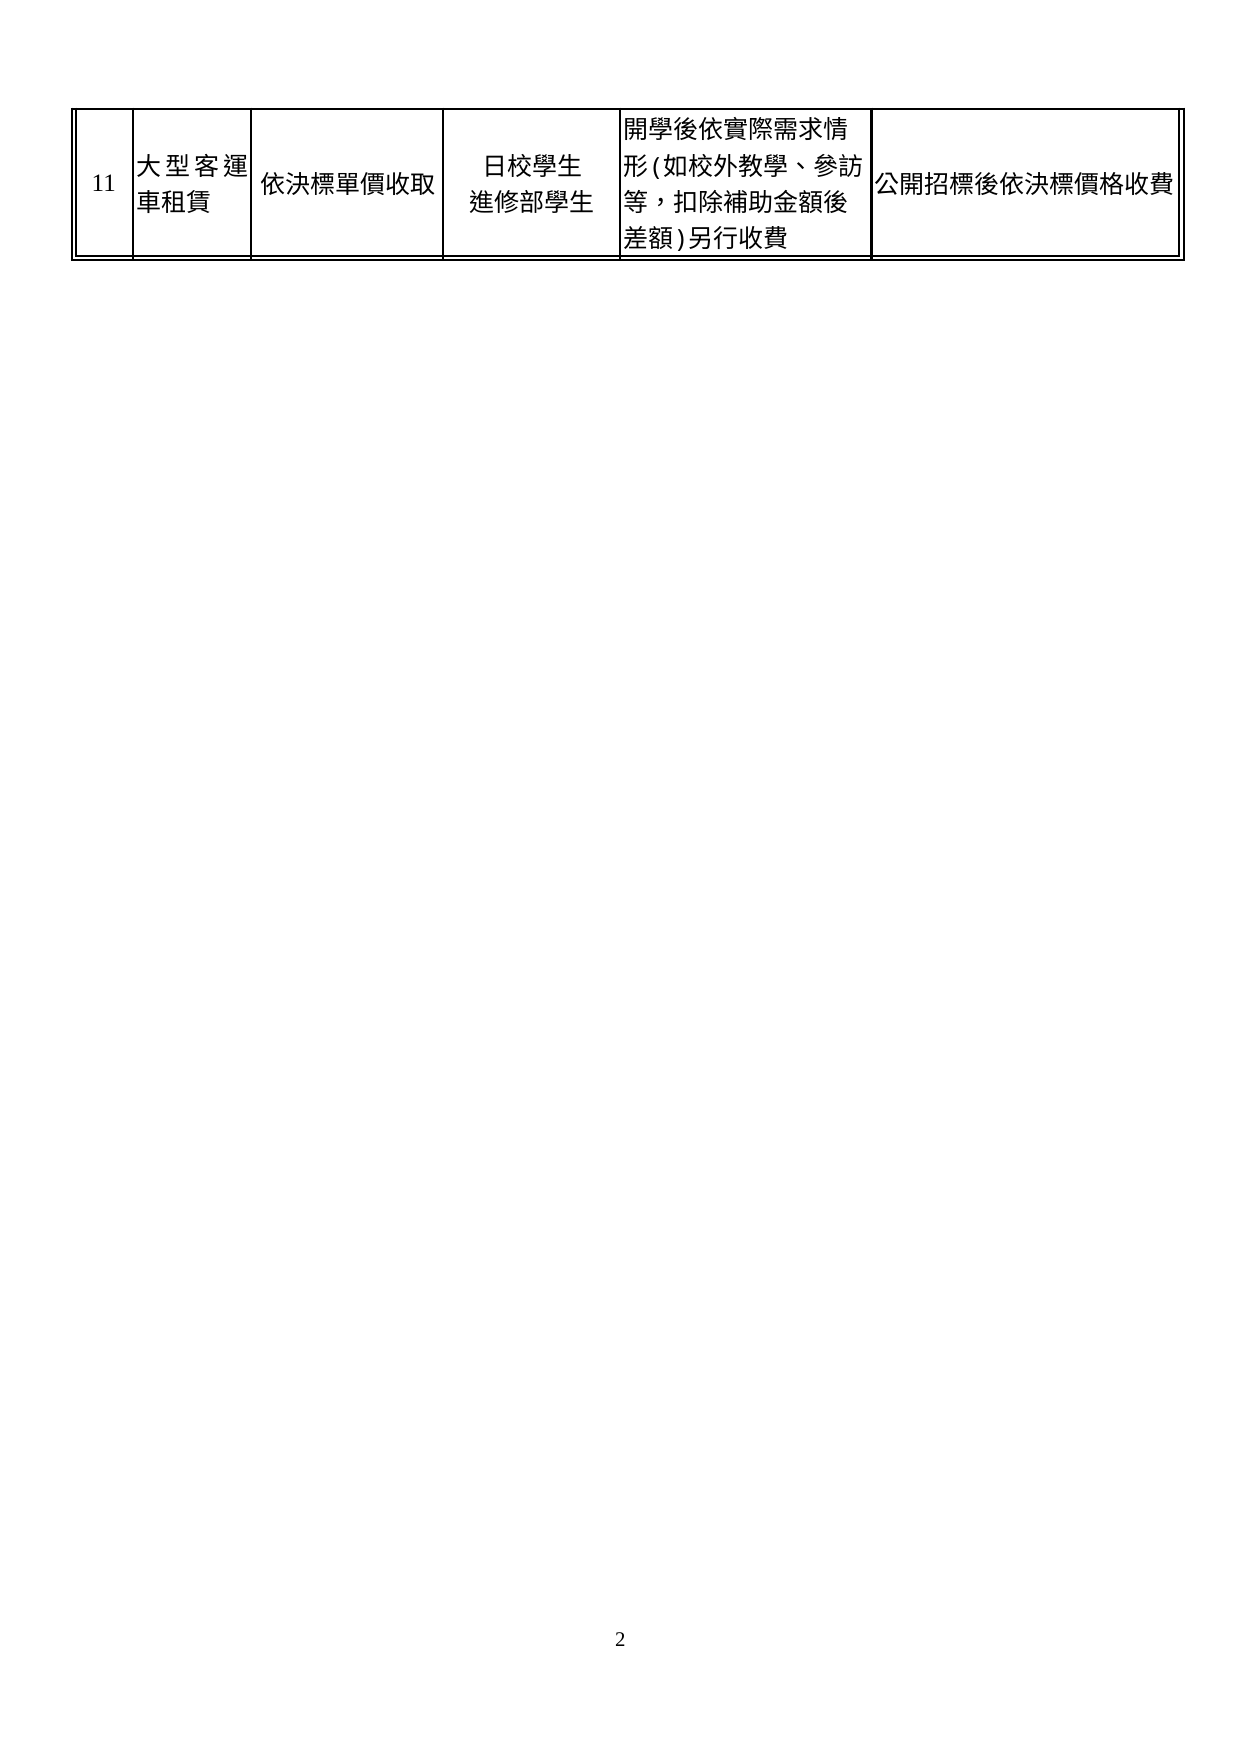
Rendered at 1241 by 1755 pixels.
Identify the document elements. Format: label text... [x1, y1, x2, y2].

table_cell 開學後依實際需求情形(如校外教學、參訪等，扣除補助金額後差額)另行收費 [621, 110, 870, 255]
table_cell 11 [77, 110, 132, 255]
table_cell 大型客運車租賃 [134, 110, 250, 255]
table_cell 依決標單價收取 [252, 110, 442, 255]
table_cell 日校學生 進修部學生 [444, 110, 619, 255]
table_cell 公開招標後依決標價格收費 [873, 110, 1178, 255]
